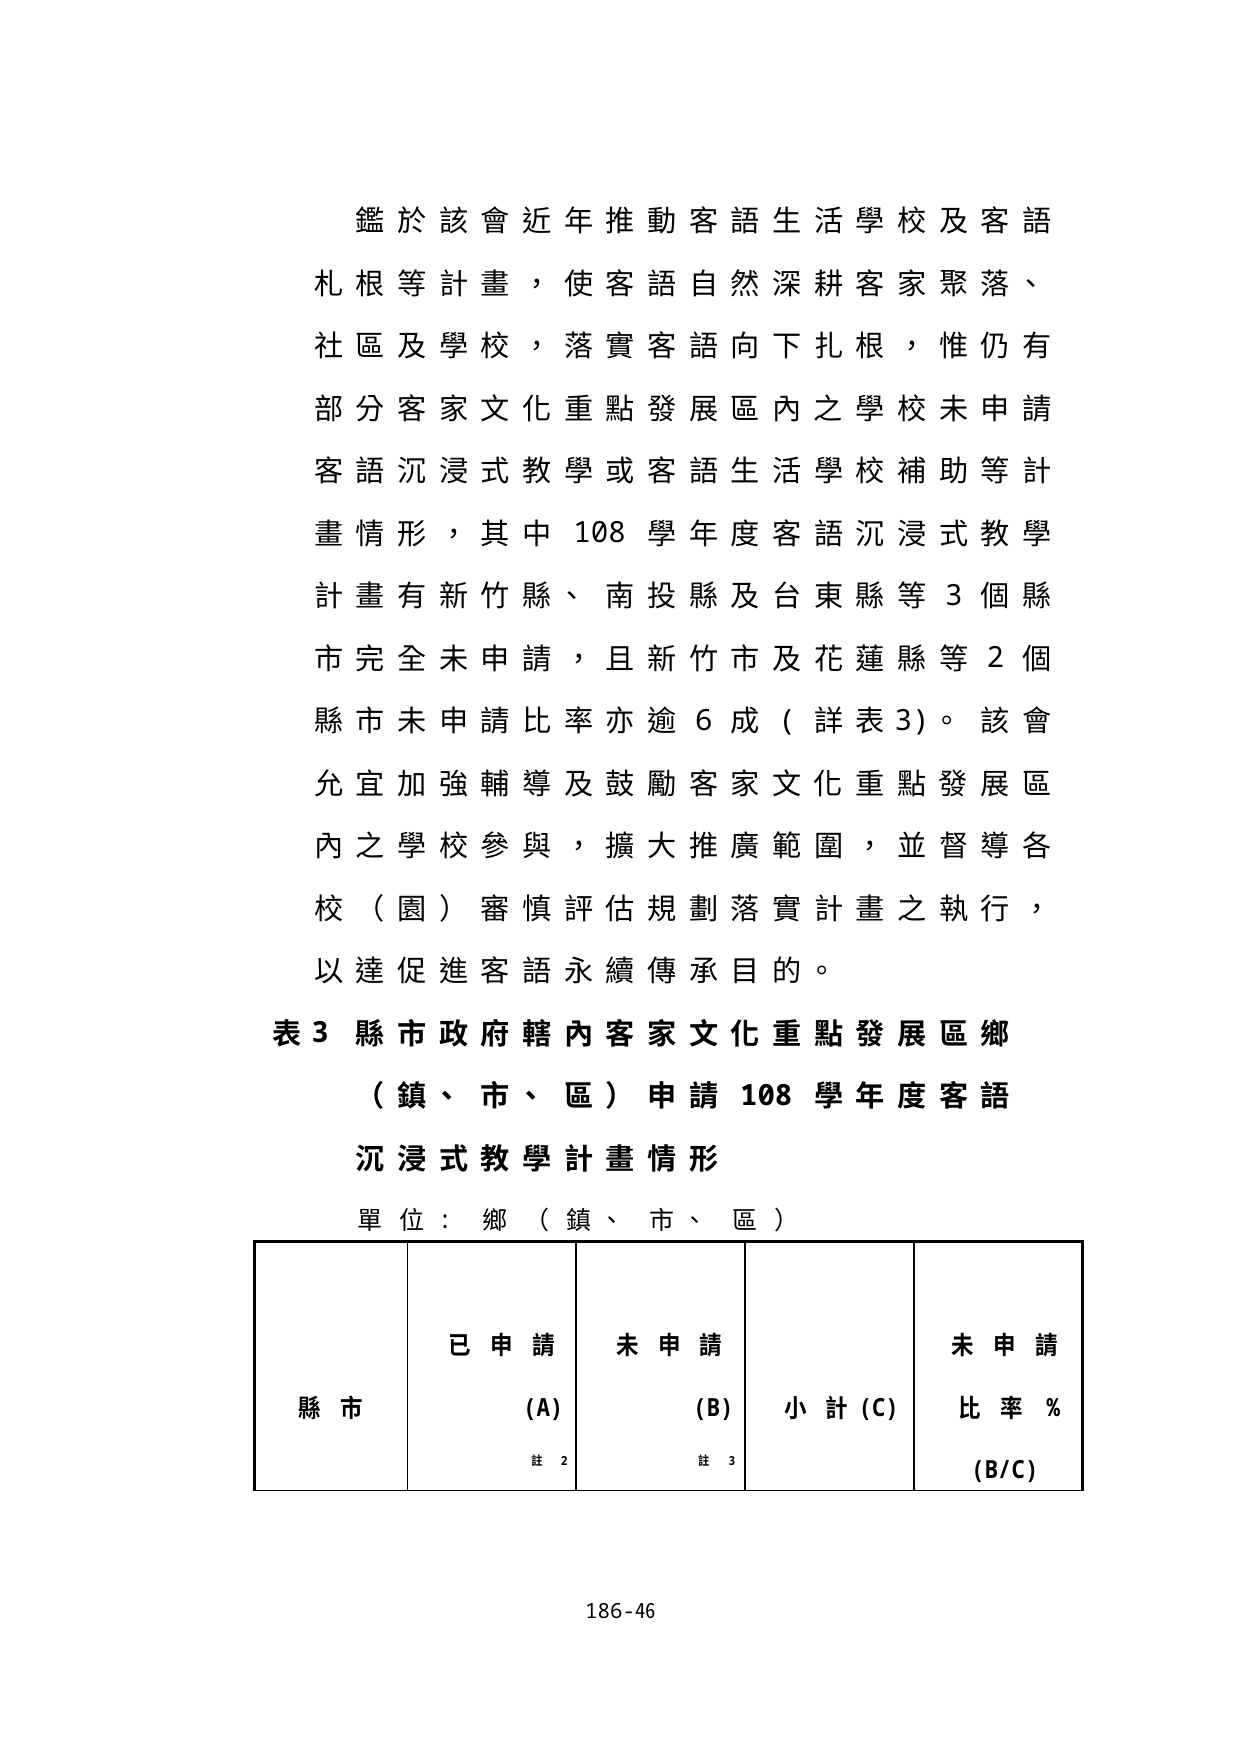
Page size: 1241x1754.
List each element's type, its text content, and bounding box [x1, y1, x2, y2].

table_header 未申請(B) 註3 [577, 1243, 744, 1490]
table_header 縣市 [256, 1243, 407, 1490]
text 鑑於該會近年推動客語生活學校及客語札根等計畫，使客語自然深耕客家聚落、社區及學校，落實客語向下扎根，惟仍有部分客家文化重點發展區內之學校未申請客語沉浸式教學或客語生活學校補助等計畫情形，其中108學年度客語沉浸式教學計畫有新竹縣、南投縣及台東縣等3個縣市完全未申請，且新竹市及花蓮縣等2個縣市未申請比率亦逾6成(詳表3)。該會允宜加強輔導及鼓勵客家文化重點發展區內之學校參與，擴大推廣範圍，並督導各校（園）審慎評估規劃落實計畫之執行，以達促進客語永續傳承目的。 [271, 177, 1058, 990]
table_header 未申請比率% (B/C) [915, 1243, 1081, 1490]
table_header 已申請(A)註2 [408, 1243, 575, 1490]
table_header 小計(C) [746, 1243, 913, 1490]
text 表3 縣市政府轄內客家文化重點發展區鄉（鎮、市、區）申請108學年度客語沉浸式教學計畫情形 單位: 鄉（鎮、市、區） [241, 990, 1055, 1240]
